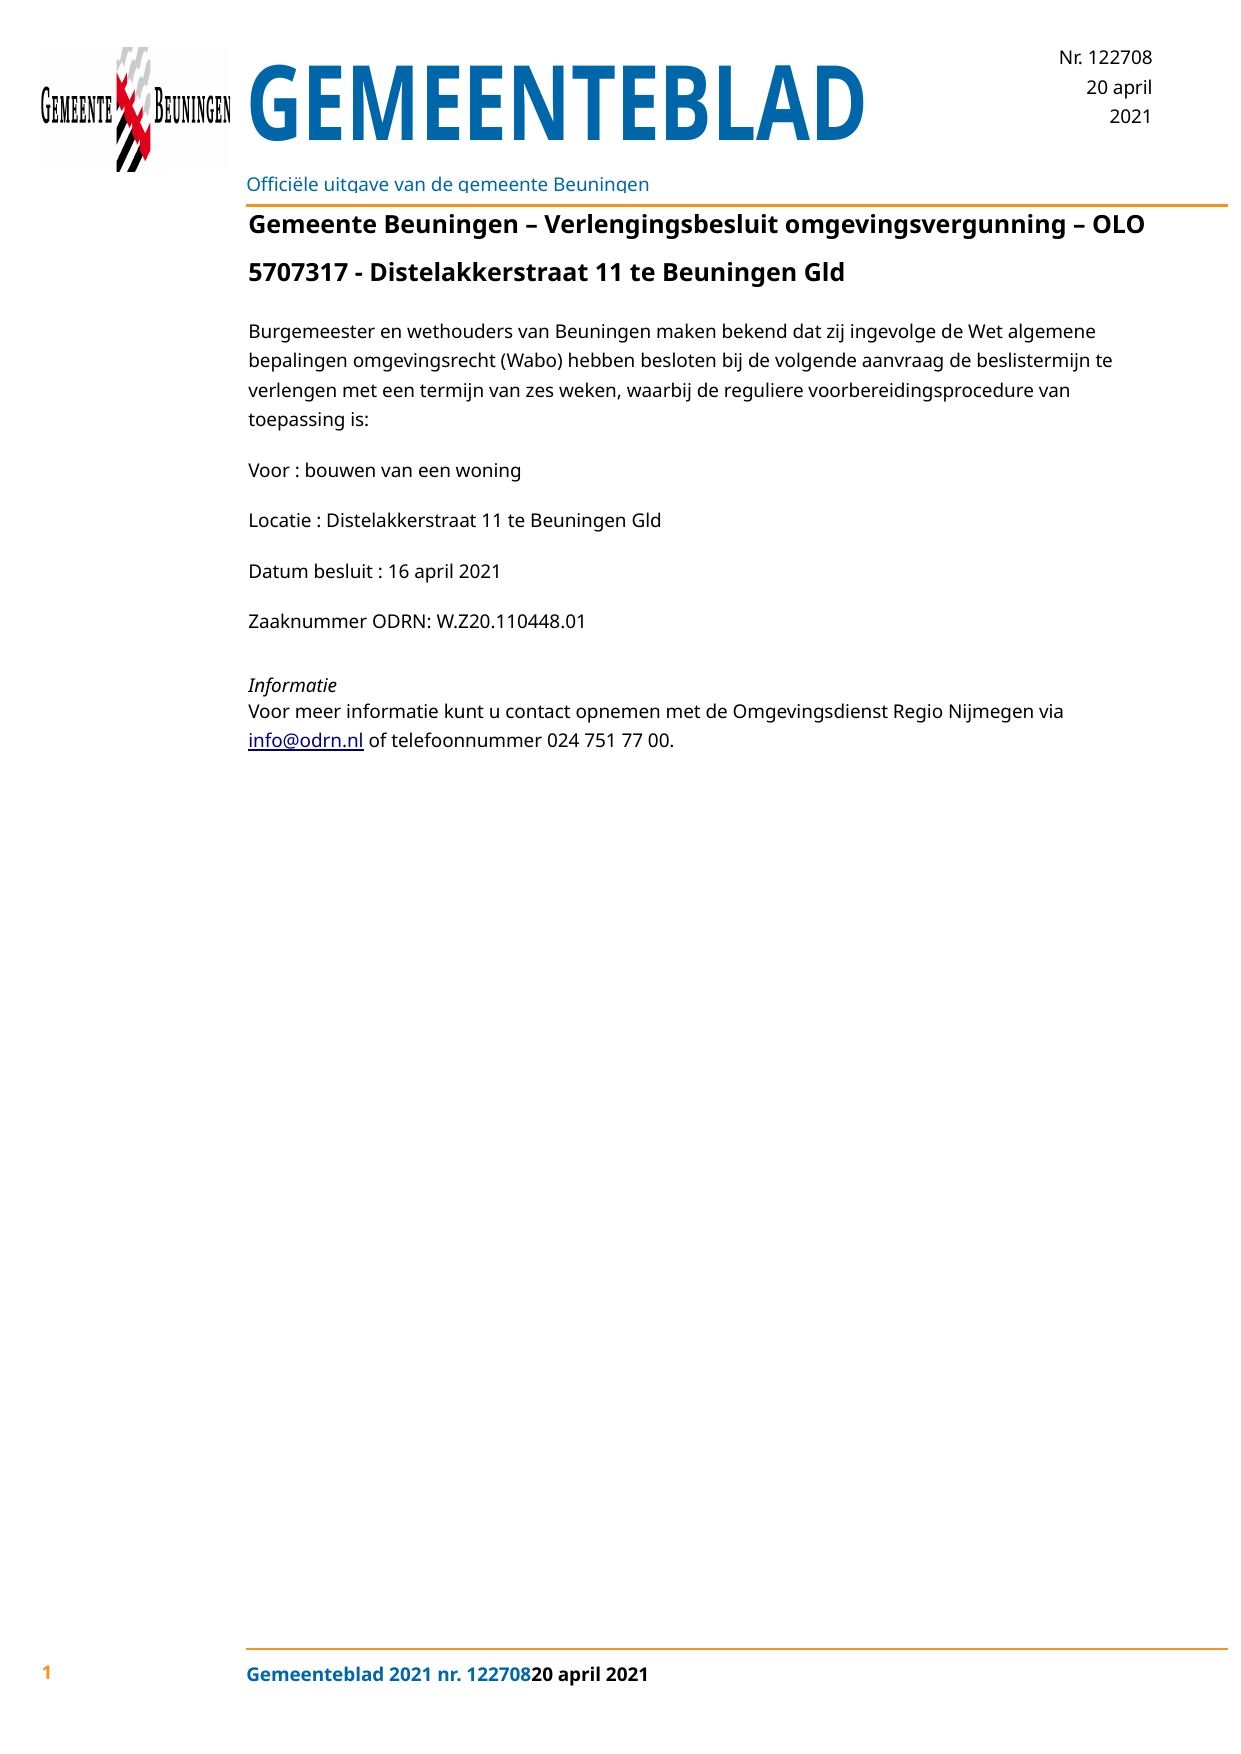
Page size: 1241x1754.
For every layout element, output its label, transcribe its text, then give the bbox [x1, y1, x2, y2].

text Voor : bouwen van een woning [248, 457, 1152, 483]
text Gemeente Beuningen – Verlengingsbesluit omgevingsvergunning – OLO 5707317 - Distelakkerstraat 11 te Beuningen Gld [248, 207, 1152, 288]
text Zaaknummer ODRN: W.Z20.110448.01 [248, 608, 1152, 634]
text Burgemeester en wethouders van Beuningen maken bekend dat zij ingevolge de Wet algemene bepalingen omgevingsrecht (Wabo) hebben besloten bij de volgende aanvraag de beslistermijn te verlengen met een termijn van zes weken, waarbij de reguliere voorbereidingsprocedure van toepassing is: [248, 318, 1152, 432]
picture [41, 47, 231, 172]
text Informatie [248, 672, 1152, 698]
text Voor meer informatie kunt u contact opnemen met de Omgevingsdienst Regio Nijmegen via info@odrn.nl of telefoonnummer 024 751 77 00. [248, 698, 1152, 753]
text Locatie : Distelakkerstraat 11 te Beuningen Gld [248, 507, 1152, 533]
text Datum besluit : 16 april 2021 [248, 558, 1152, 584]
